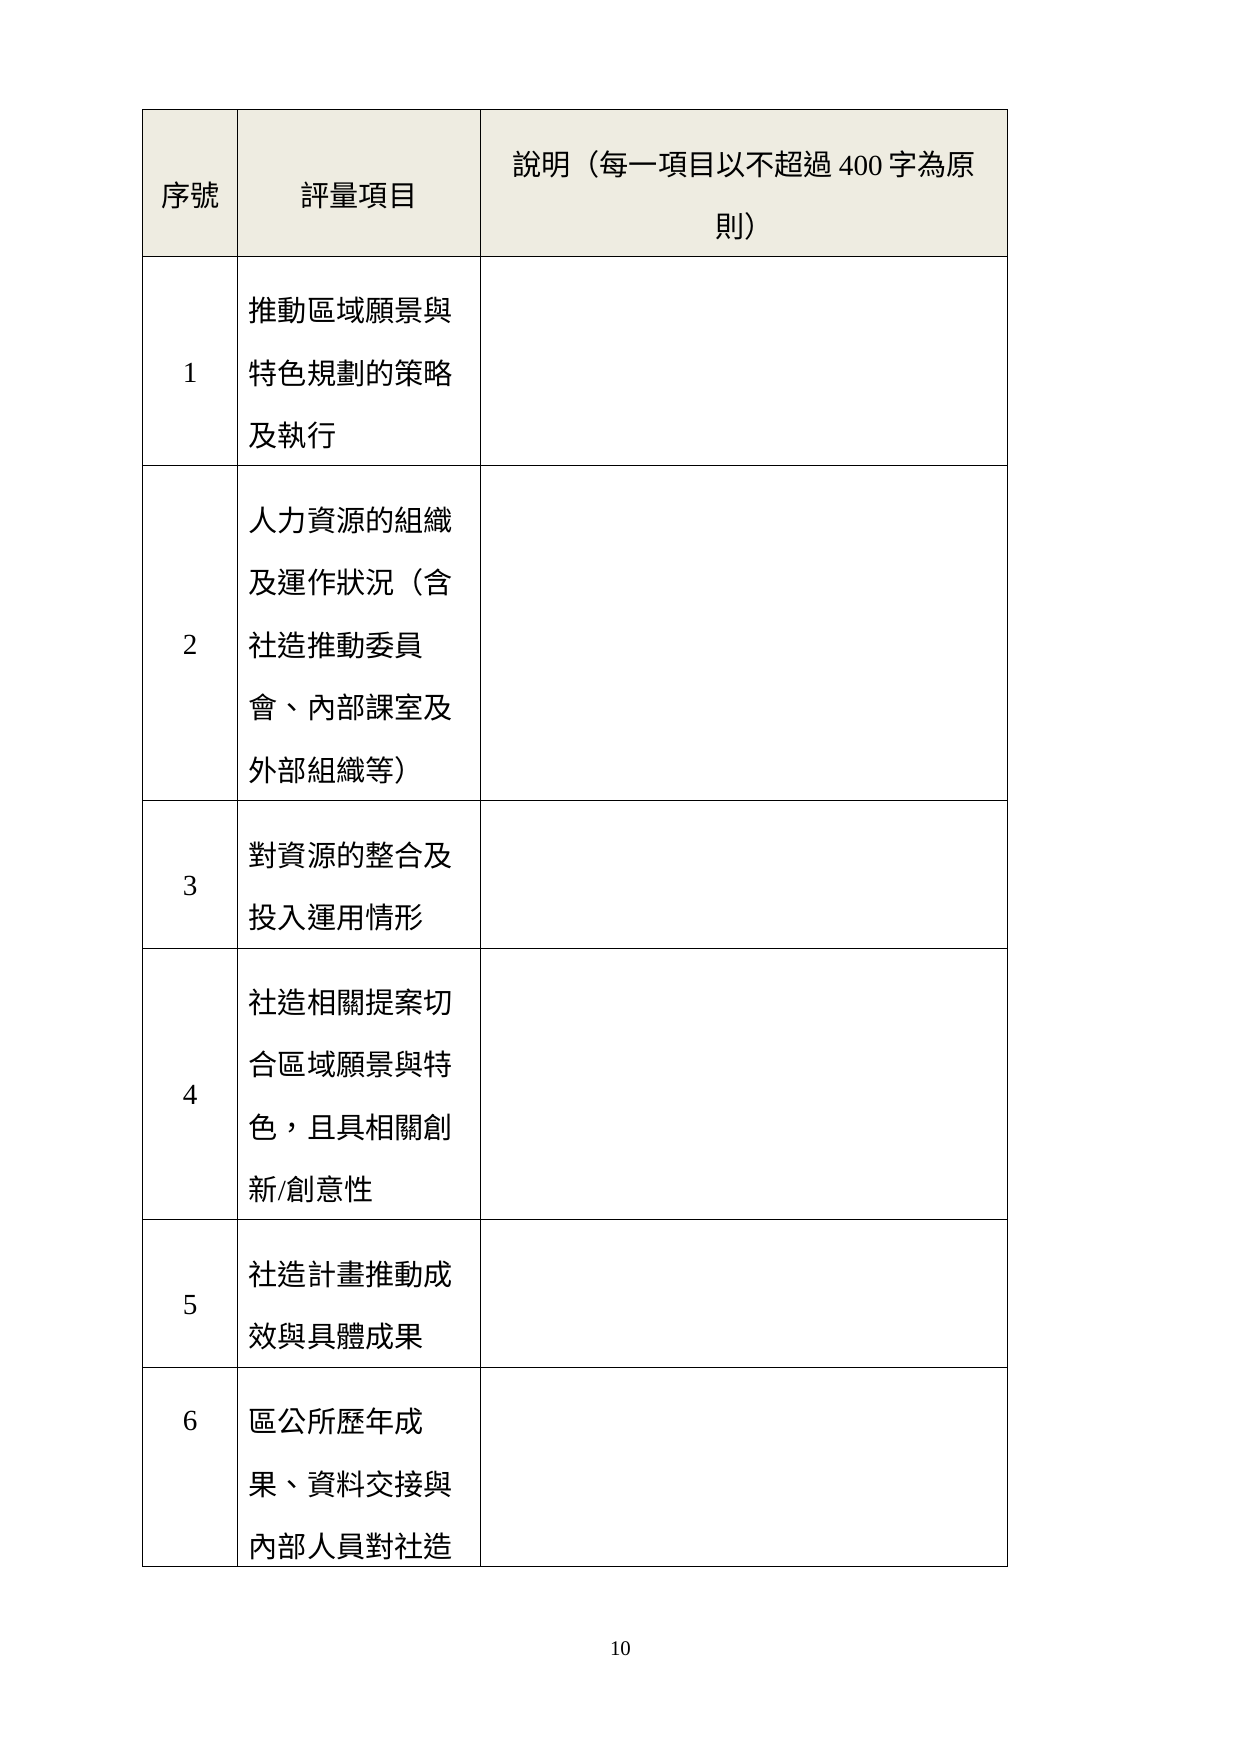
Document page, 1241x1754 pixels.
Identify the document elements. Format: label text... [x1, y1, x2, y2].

table_header 說明（每一項目以不超過400字為原則） [481, 110, 1007, 256]
table_cell 對資源的整合及投入運用情形 [238, 801, 480, 947]
table_cell [481, 949, 1007, 1219]
table_cell [481, 1220, 1007, 1367]
table_cell [481, 1368, 1007, 1566]
table_cell [481, 257, 1007, 465]
table_cell 推動區域願景與特色規劃的策略及執行 [238, 257, 480, 465]
table_cell 6 [143, 1368, 237, 1566]
table_cell 5 [143, 1220, 237, 1367]
table_cell 2 [143, 466, 237, 800]
table_cell 3 [143, 801, 237, 947]
table_header 評量項目 [238, 110, 480, 256]
table_header 序號 [143, 110, 237, 256]
table_cell 人力資源的組織及運作狀況（含社造推動委員會、內部課室及外部組織等） [238, 466, 480, 800]
table_cell 4 [143, 949, 237, 1219]
table_cell 社造計畫推動成效與具體成果 [238, 1220, 480, 1367]
table_cell 社造相關提案切合區域願景與特色，且具相關創新/創意性 [238, 949, 480, 1219]
table_cell [481, 466, 1007, 800]
table_cell 1 [143, 257, 237, 465]
table_cell [481, 801, 1007, 947]
table_cell 區公所歷年成果、資料交接與內部人員對社造 [238, 1368, 480, 1566]
